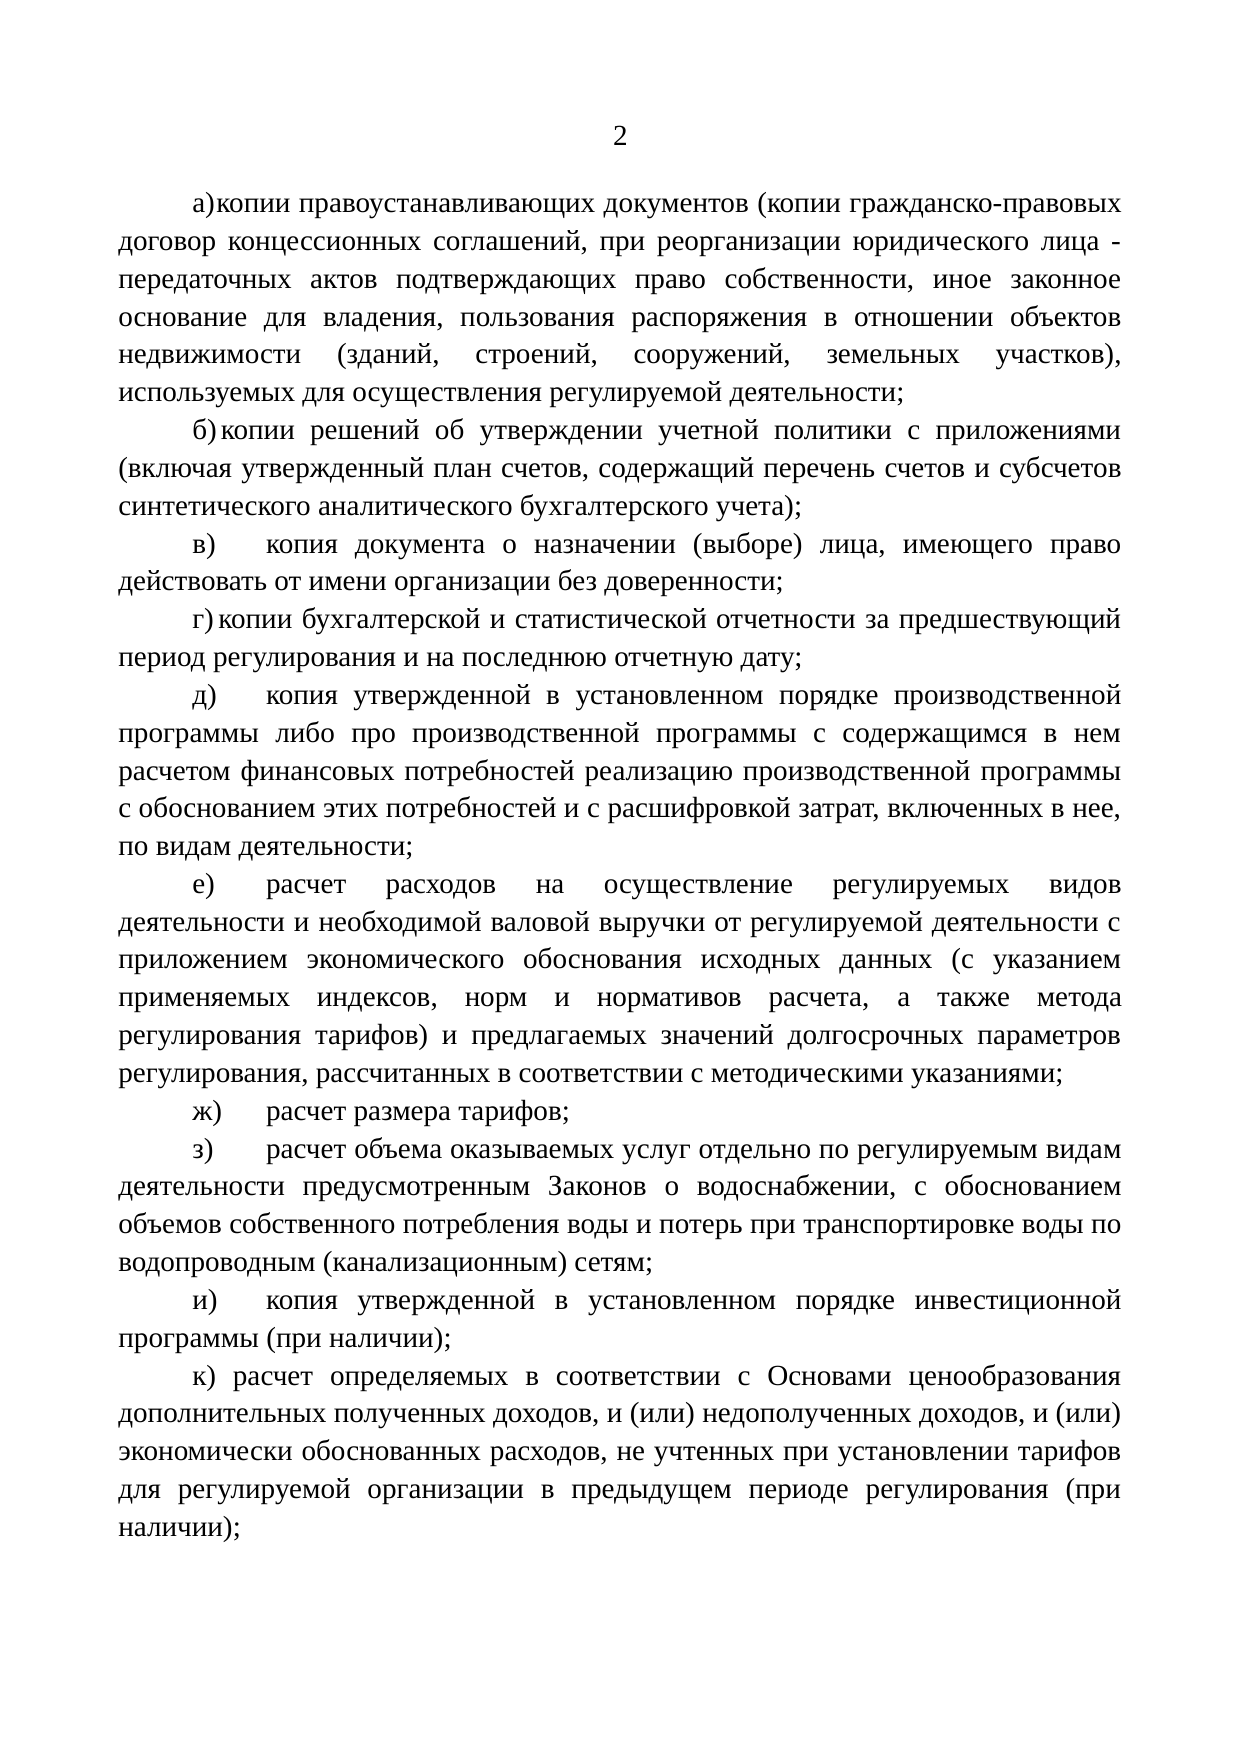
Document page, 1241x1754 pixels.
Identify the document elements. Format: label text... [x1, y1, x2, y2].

text в) копия документа о назначении (выборе) лица, имеющего право действовать от имени организации без доверенности; [118, 521, 1122, 597]
text д) копия утвержденной в установленном порядке производственной программы либо про производственной программы с содержащимся в нем расчетом финансовых потребностей реализацию производственной программы с обоснованием этих потребностей и с расшифровкой затрат, включенных в нее, по видам деятельности; [118, 673, 1122, 862]
text а) копии правоустанавливающих документов (копии гражданско-правовых договор концессионных соглашений, при реорганизации юридического лица - передаточных актов подтверждающих право собственности, иное законное основание для владения, пользования распоряжения в отношении объектов недвижимости (зданий, строений, сооружений, земельных участков), используемых для осуществления регулируемой деятельности; [118, 181, 1122, 408]
text к) расчет определяемых в соответствии с Основами ценообразования дополнительных полученных доходов, и (или) недополученных доходов, и (или) экономически обоснованных расходов, не учтенных при установлении тарифов для регулируемой организации в предыдущем периоде регулирования (при наличии); [118, 1353, 1122, 1542]
text е) расчет расходов на осуществление регулируемых видов деятельности и необходимой валовой выручки от регулируемой деятельности с приложением экономического обоснования исходных данных (с указанием применяемых индексов, норм и нормативов расчета, a также метода регулирования тарифов) и предлагаемых значений долгосрочных параметров регулирования, рассчитанных в соответствии с методическими указаниями; [118, 862, 1122, 1089]
text з) расчет объема оказываемых услуг отдельно по регулируемым видам деятельности предусмотренным Законов о водоснабжении, с обоснованием объемов собственного потребления воды и потерь при транспортировке воды по водопроводным (канализационным) сетям; [118, 1126, 1122, 1278]
text ж) расчет размера тарифов; [118, 1089, 1122, 1126]
text и) копия утвержденной в установленном порядке инвестиционной программы (при наличии); [118, 1278, 1122, 1353]
text б) копии решений об утверждении учетной политики с приложениями (включая утвержденный план счетов, содержащий перечень счетов и субсчетов синтетического аналитического бухгалтерского учета); [118, 408, 1122, 521]
text г) копии бухгалтерской и статистической отчетности за предшествующий период регулирования и на последнюю отчетную дату; [118, 597, 1122, 673]
